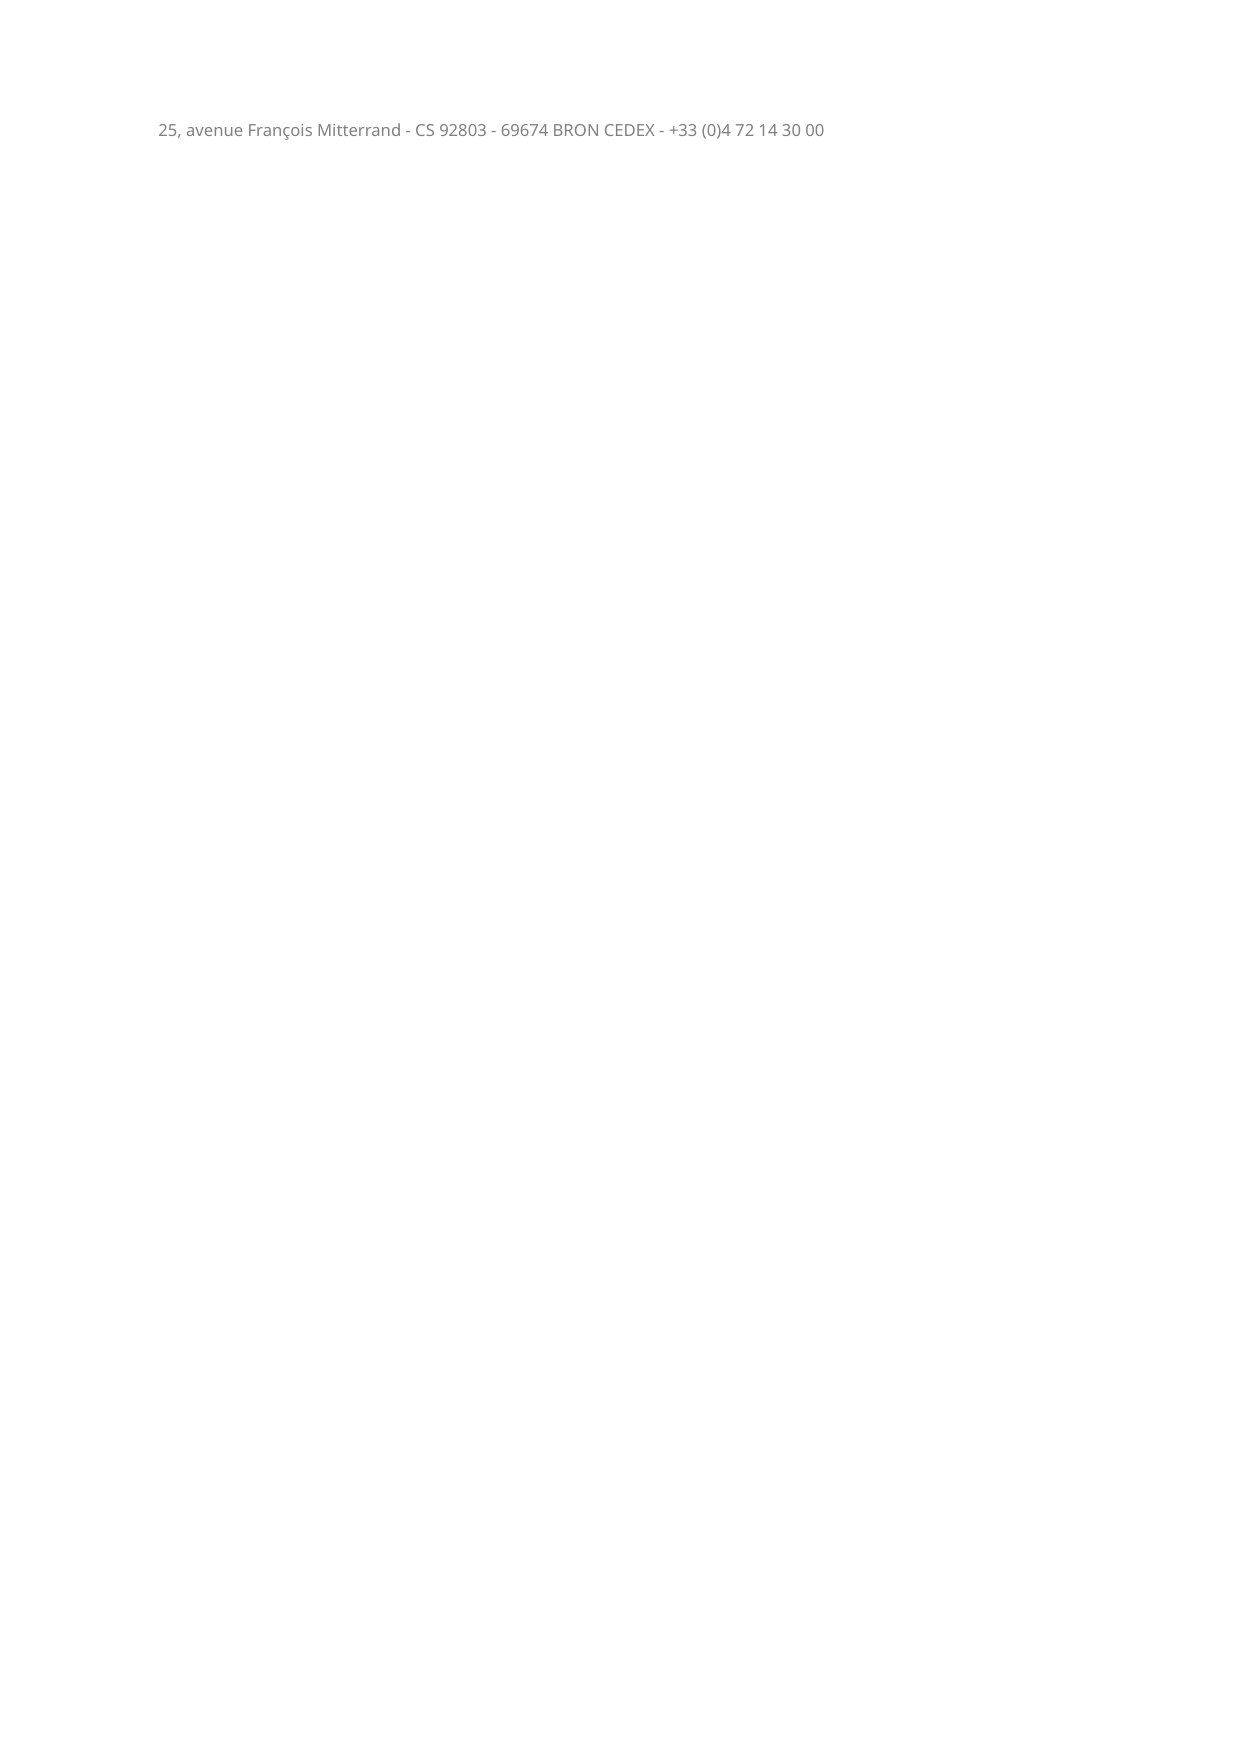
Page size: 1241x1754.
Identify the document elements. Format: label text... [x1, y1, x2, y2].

text 25, avenue François Mitterrand - CS 92803 - 69674 BRON CEDEX - +33 (0)4 72 14 30 00 [158, 118, 1122, 141]
